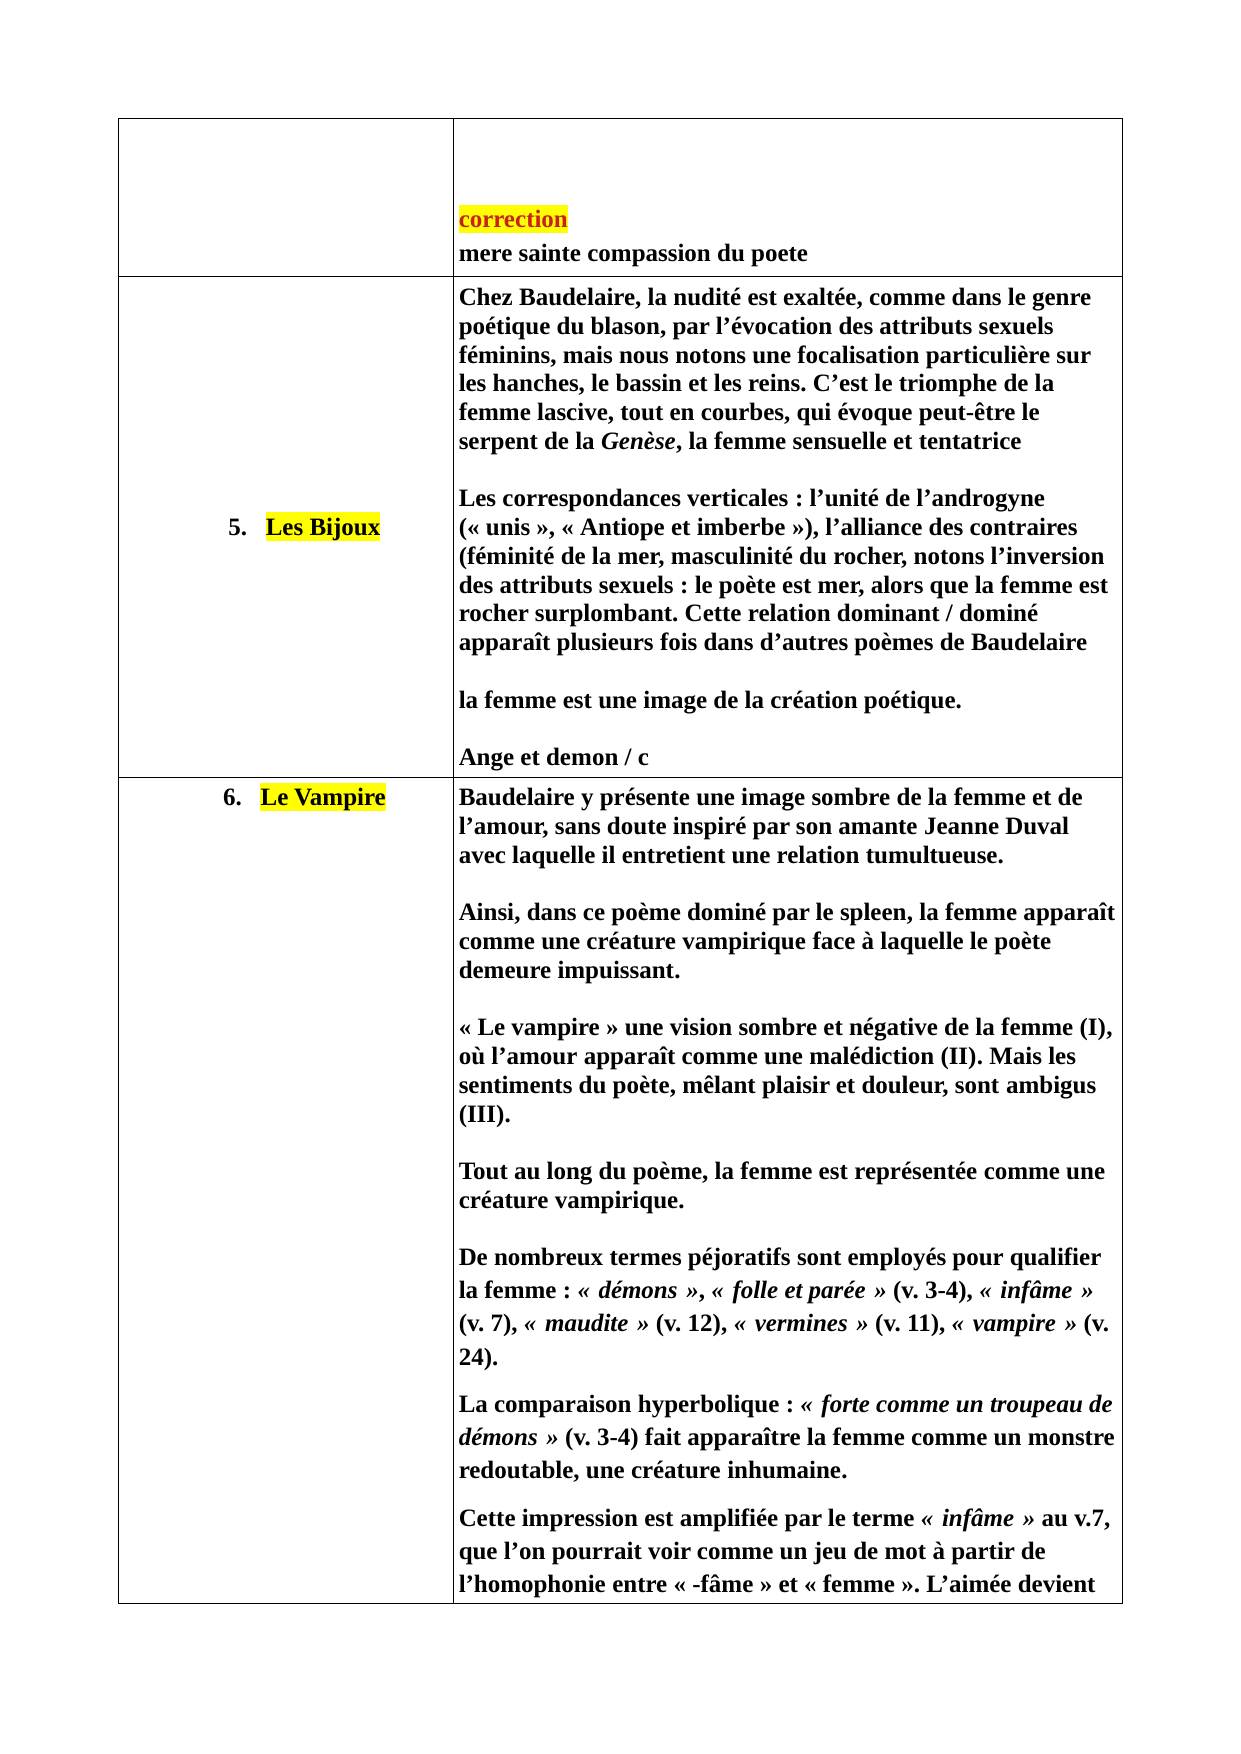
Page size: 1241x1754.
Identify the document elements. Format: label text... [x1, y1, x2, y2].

table_cell Les Bijoux [119, 277, 453, 777]
table_cell Le Vampire [119, 778, 453, 1603]
table_cell [119, 119, 453, 276]
table_cell correction mere sainte compassion du poete [454, 119, 1122, 276]
table_cell Baudelaire y présente une image sombre de la femme et de l’amour, sans doute inspiré par son amante Jeanne Duval avec laquelle il entretient une relation tumultueuse. Ainsi, dans ce poème dominé par le spleen, la femme apparaît comme une créature vampirique face à laquelle le poète demeure impuissant. « Le vampire » une vision sombre et négative de la femme (I), où l’amour apparaît comme une malédiction (II). Mais les sentiments du poète, mêlant plaisir et douleur, sont ambigus (III). Tout au long du poème, la femme est représentée comme une créature vampirique. De nombreux termes péjoratifs sont employés pour qualifier la femme : « démons », « folle et parée » (v. 3-4), « infâme » (v. 7), « maudite » (v. 12), « vermines » (v. 11), « vampire » (v. 24). La comparaison hyperbolique : « forte comme un troupeau de démons » (v. 3-4) fait apparaître la femme comme un monstre redoutable, une créature inhumaine. Cette impression est amplifiée par le terme « infâme » au v.7, que l’on pourrait voir comme un jeu de mot à partir de l’homophonie entre « -fâme » et « femme ». L’aimée devient [454, 778, 1122, 1603]
table_cell Chez Baudelaire, la nudité est exaltée, comme dans le genre poétique du blason, par l’évocation des attributs sexuels féminins, mais nous notons une focalisation particulière sur les hanches, le bassin et les reins. C’est le triomphe de la femme lascive, tout en courbes, qui évoque peut-être le serpent de la Genèse, la femme sensuelle et tentatrice Les correspondances verticales : l’unité de l’androgyne (« unis », « Antiope et imberbe »), l’alliance des contraires (féminité de la mer, masculinité du rocher, notons l’inversion des attributs sexuels : le poète est mer, alors que la femme est rocher surplombant. Cette relation dominant / dominé apparaît plusieurs fois dans d’autres poèmes de Baudelaire la femme est une image de la création poétique. Ange et demon / c [454, 277, 1122, 777]
